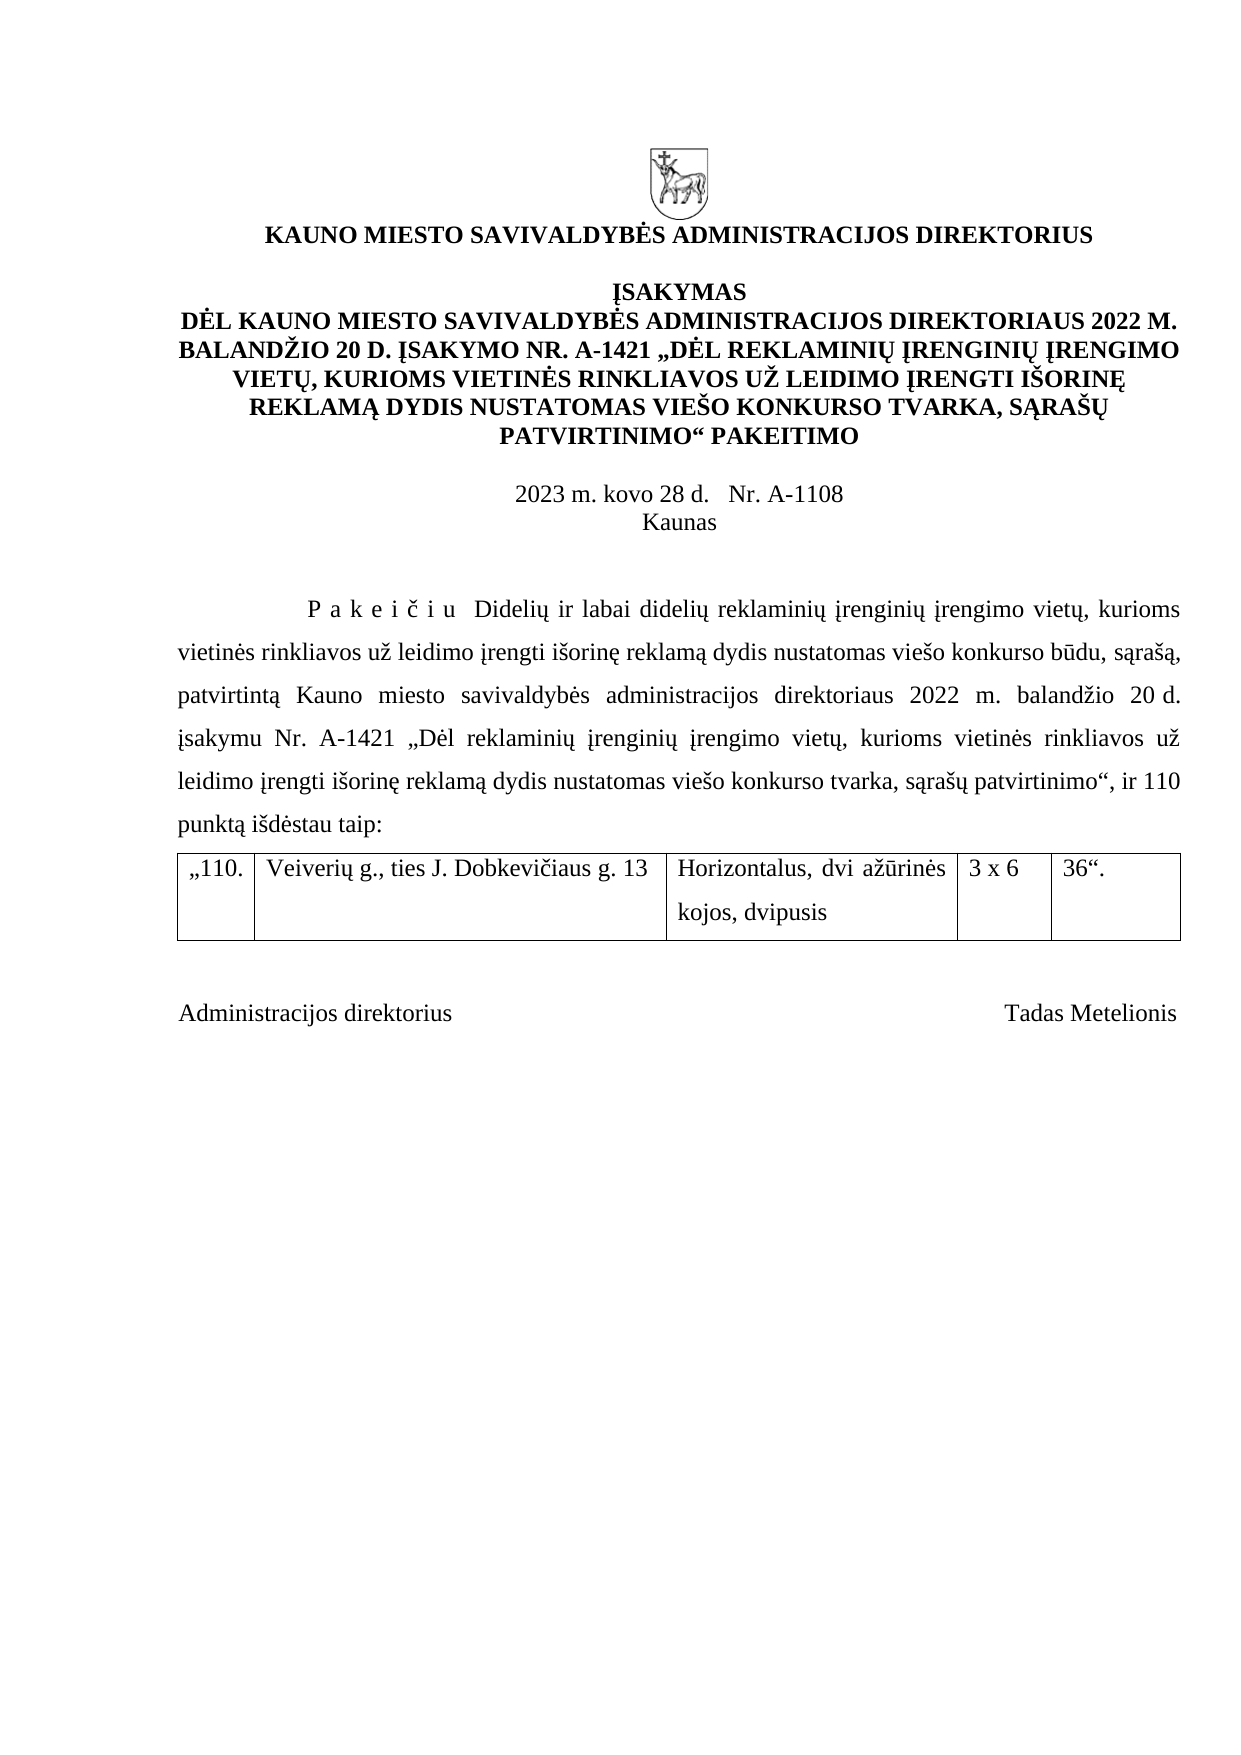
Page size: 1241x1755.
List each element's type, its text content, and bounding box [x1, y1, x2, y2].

text DĖL KAUNO MIESTO SAVIVALDYBĖS ADMINISTRACIJOS DIREKTORIAUS 2022 M. BALANDŽIO 20 D. ĮSAKYMO NR. A-1421 „DĖL REKLAMINIŲ ĮRENGINIŲ ĮRENGIMO VIETŲ, KURIOMS VIETINĖS RINKLIAVOS UŽ LEIDIMO ĮRENGTI IŠORINĘ REKLAMĄ DYDIS NUSTATOMAS VIEŠO KONKURSO TVARKA, SĄRAŠŲ PATVIRTINIMO“ PAKEITIMO [177, 306, 1181, 450]
text P a k e i č i u Didelių ir labai didelių reklaminių įrenginių įrengimo vietų, kurioms vietinės rinkliavos už leidimo įrengti išorinę reklamą dydis nustatomas viešo konkurso būdu, sąrašą, patvirtintą Kauno miesto savivaldybės administracijos direktoriaus 2022 m. balandžio 20 d. įsakymu Nr. A-1421 „Dėl reklaminių įrenginių įrengimo vietų, kurioms vietinės rinkliavos už leidimo įrengti išorinę reklamą dydis nustatomas viešo konkurso tvarka, sąrašų patvirtinimo“, ir 110 punktą išdėstau taip: [177, 594, 1181, 838]
text KAUNO MIESTO SAVIVALDYBĖS ADMINISTRACIJOS DIREKTORIUS [177, 220, 1181, 249]
table_header „110. [178, 854, 254, 940]
table_header Horizontalus, dvi ažūrinės kojos, dvipusis [667, 854, 957, 940]
table_header Veiverių g., ties J. Dobkevičiaus g. 13 [255, 854, 666, 940]
table_header 3 x 6 [958, 854, 1051, 940]
text 2023 m. kovo 28 d. Nr. A-1108 [177, 479, 1181, 507]
table_header 36“. [1052, 854, 1180, 940]
text Kaunas [177, 507, 1181, 536]
text ĮSAKYMAS [177, 277, 1181, 306]
text Administracijos direktorius Tadas Metelionis [178, 998, 1181, 1027]
